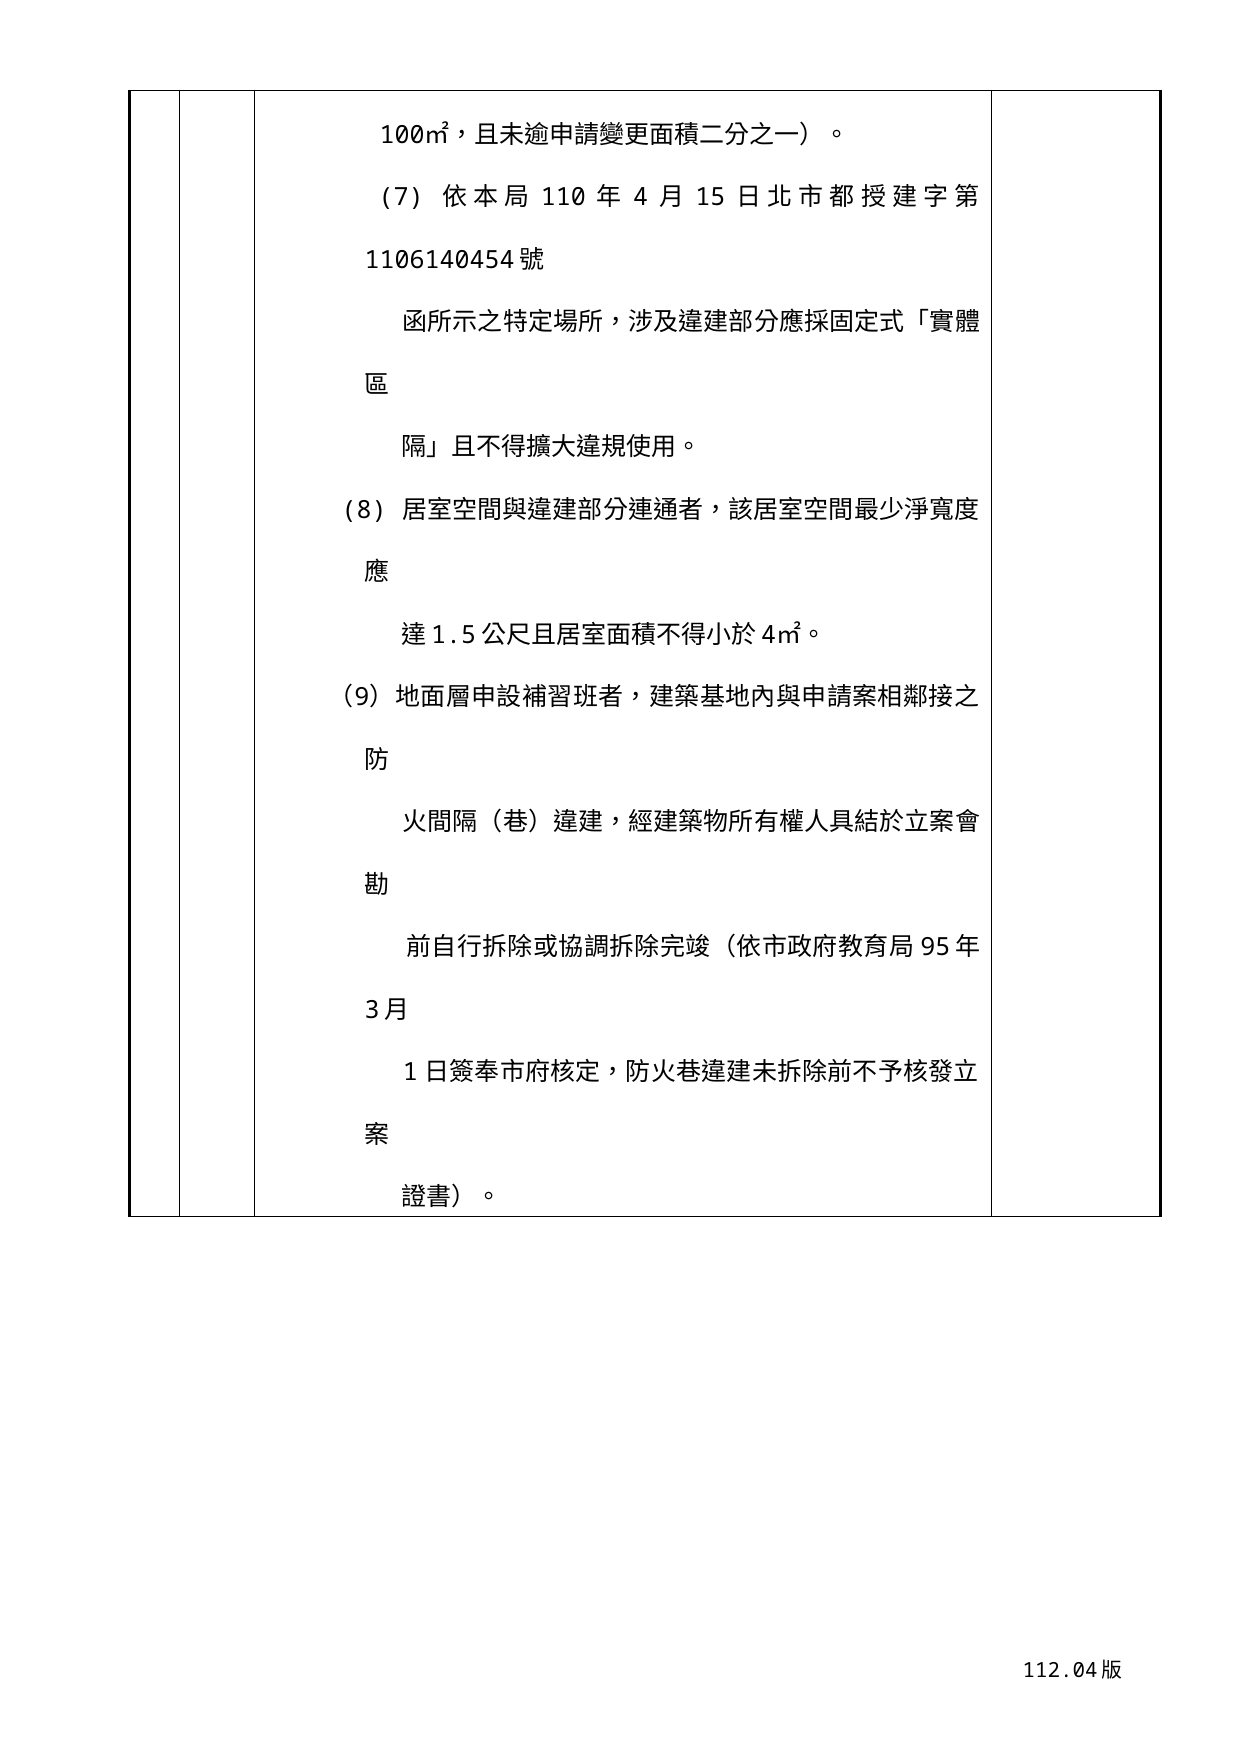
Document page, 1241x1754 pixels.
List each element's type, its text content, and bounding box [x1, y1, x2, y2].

table_cell [992, 91, 1159, 1216]
table_cell [180, 91, 254, 1216]
table_cell [131, 91, 179, 1216]
table_cell 100㎡，且未逾申請變更面積二分之一）。 (7) 依本局110年4月15日北市都授建字第1106140454號 函所示之特定場所，涉及違建部分應採固定式「實體區 隔」且不得擴大違規使用。 (8) 居室空間與違建部分連通者，該居室空間最少淨寬度應 達1.5公尺且居室面積不得小於4㎡。 （9）地面層申設補習班者，建築基地內與申請案相鄰接之防 火間隔（巷）違建，經建築物所有權人具結於立案會勘 前自行拆除或協調拆除完竣（依市政府教育局95年3月 1日簽奉市府核定，防火巷違建未拆除前不予核發立案 證書）。 [255, 91, 991, 1216]
